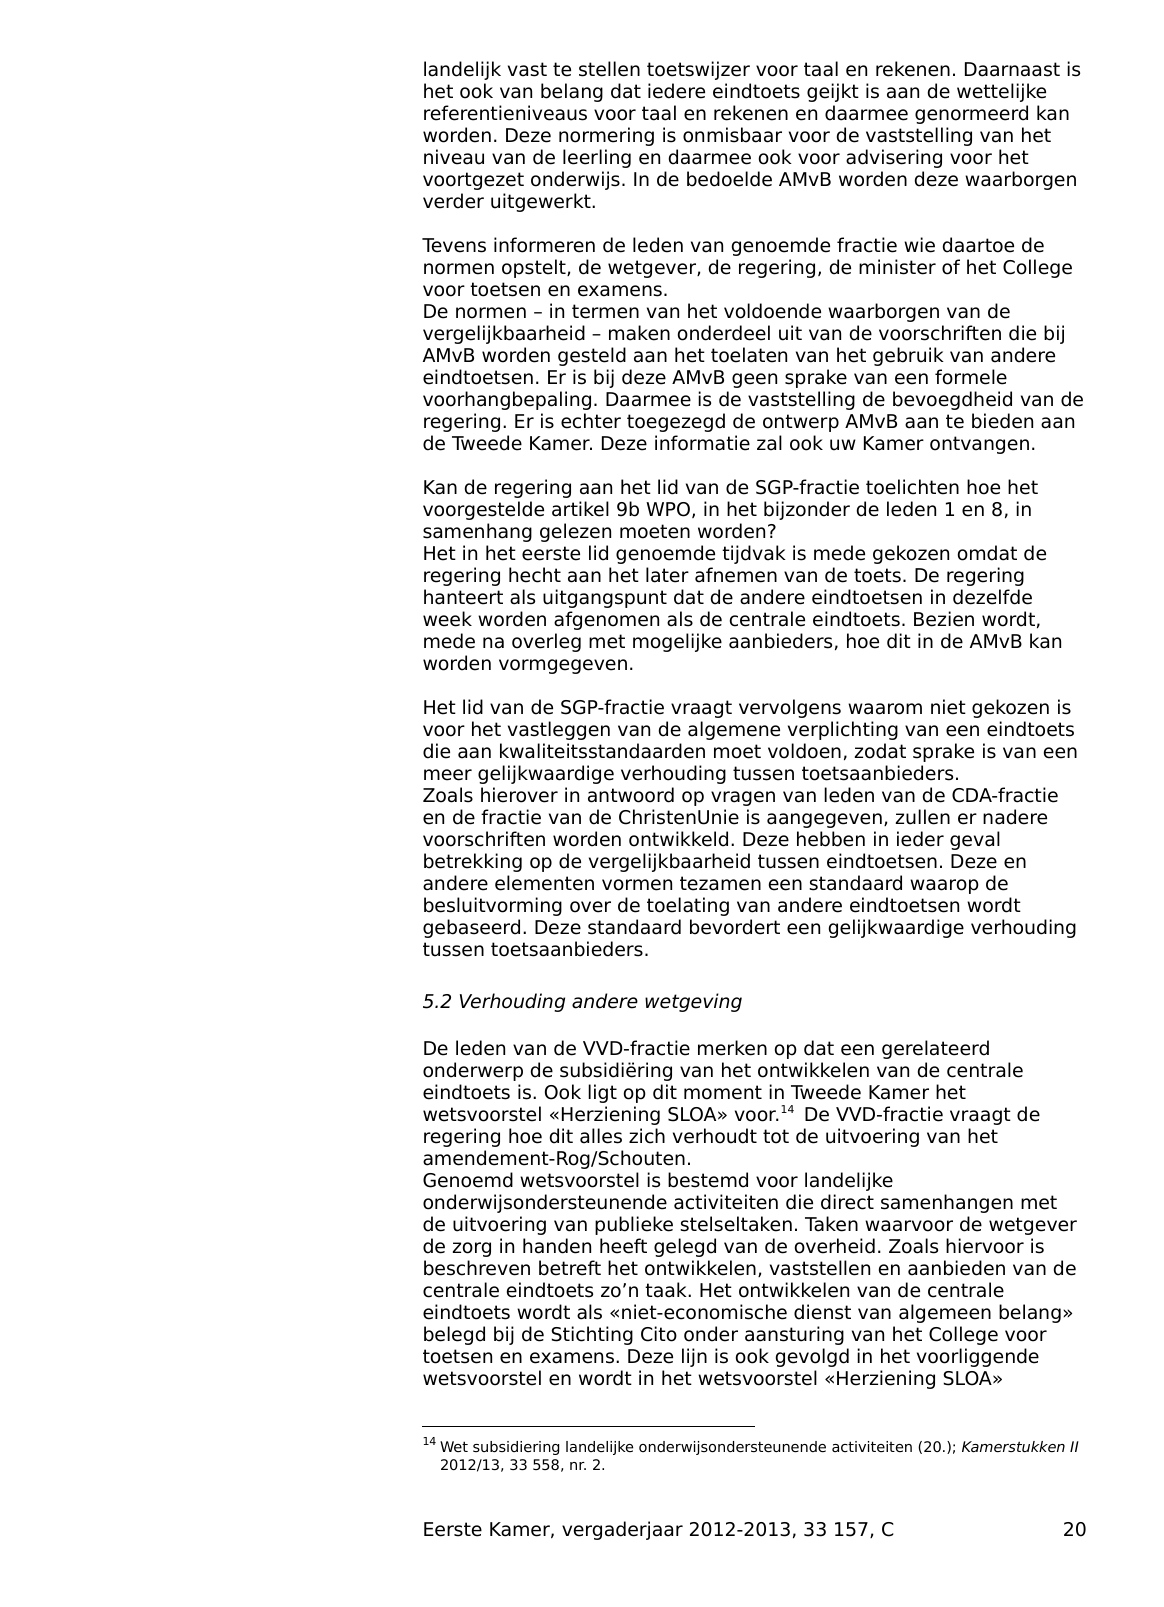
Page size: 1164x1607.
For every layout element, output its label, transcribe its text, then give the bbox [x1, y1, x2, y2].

text Genoemd wetsvoorstel is bestemd voor landelijke onderwijsondersteunende activiteiten die direct samenhangen met de uitvoering van publieke stelseltaken. Taken waarvoor de wetgever de zorg in handen heeft gelegd van de overheid. Zoals hiervoor is beschreven betreft het ontwikkelen, vaststellen en aanbieden van de centrale eindtoets zo’n taak. Het ontwikkelen van de centrale eindtoets wordt als «niet-economische dienst van algemeen belang» belegd bij de Stichting Cito onder aansturing van het College voor toetsen en examens. Deze lijn is ook gevolgd in het voorliggende wetsvoorstel en wordt in het wetsvoorstel «Herziening SLOA» [422, 1170, 1087, 1389]
text landelijk vast te stellen toetswijzer voor taal en rekenen. Daarnaast is het ook van belang dat iedere eindtoets geijkt is aan de wettelijke referentieniveaus voor taal en rekenen en daarmee genormeerd kan worden. Deze normering is onmisbaar voor de vaststelling van het niveau van de leerling en daarmee ook voor advisering voor het voortgezet onderwijs. In de bedoelde AMvB worden deze waarborgen verder uitgewerkt. [422, 59, 1087, 213]
text De leden van de VVD-fractie merken op dat een gerelateerd onderwerp de subsidiëring van het ontwikkelen van de centrale eindtoets is. Ook ligt op dit moment in Tweede Kamer het wetsvoorstel «Herziening SLOA» voor. De VVD-fractie vraagt de regering hoe dit alles zich verhoudt tot de uitvoering van het amendement-Rog/Schouten. [422, 1038, 1087, 1170]
text Het in het eerste lid genoemde tijdvak is mede gekozen omdat de regering hecht aan het later afnemen van de toets. De regering hanteert als uitgangspunt dat de andere eindtoetsen in dezelfde week worden afgenomen als de centrale eindtoets. Bezien wordt, mede na overleg met mogelijke aanbieders, hoe dit in de AMvB kan worden vormgegeven. [422, 543, 1087, 675]
text De normen – in termen van het voldoende waarborgen van de vergelijkbaarheid – maken onderdeel uit van de voorschriften die bij AMvB worden gesteld aan het toelaten van het gebruik van andere eindtoetsen. Er is bij deze AMvB geen sprake van een formele voorhangbepaling. Daarmee is de vaststelling de bevoegdheid van de regering. Er is echter toegezegd de ontwerp AMvB aan te bieden aan de Tweede Kamer. Deze informatie zal ook uw Kamer ontvangen. [422, 301, 1087, 455]
text Het lid van de SGP-fractie vraagt vervolgens waarom niet gekozen is voor het vastleggen van de algemene verplichting van een eindtoets die aan kwaliteitsstandaarden moet voldoen, zodat sprake is van een meer gelijkwaardige verhouding tussen toetsaanbieders. [422, 697, 1087, 785]
text Zoals hierover in antwoord op vragen van leden van de CDA-fractie en de fractie van de ChristenUnie is aangegeven, zullen er nadere voorschriften worden ontwikkeld. Deze hebben in ieder geval betrekking op de vergelijkbaarheid tussen eindtoetsen. Deze en andere elementen vormen tezamen een standaard waarop de besluitvorming over de toelating van andere eindtoetsen wordt gebaseerd. Deze standaard bevordert een gelijkwaardige verhouding tussen toetsaanbieders. [422, 785, 1087, 961]
text Wet subsidiering landelijke onderwijsondersteunende activiteiten (20.); Kamerstukken II 2012/13, 33 558, nr. 2. [422, 1435, 1087, 1474]
text Tevens informeren de leden van genoemde fractie wie daartoe de normen opstelt, de wetgever, de regering, de minister of het College voor toetsen en examens. [422, 235, 1087, 301]
text Kan de regering aan het lid van de SGP-fractie toelichten hoe het voorgestelde artikel 9b WPO, in het bijzonder de leden 1 en 8, in samenhang gelezen moeten worden? [422, 477, 1087, 543]
subtitle 5.2 Verhouding andere wetgeving [422, 991, 1087, 1013]
